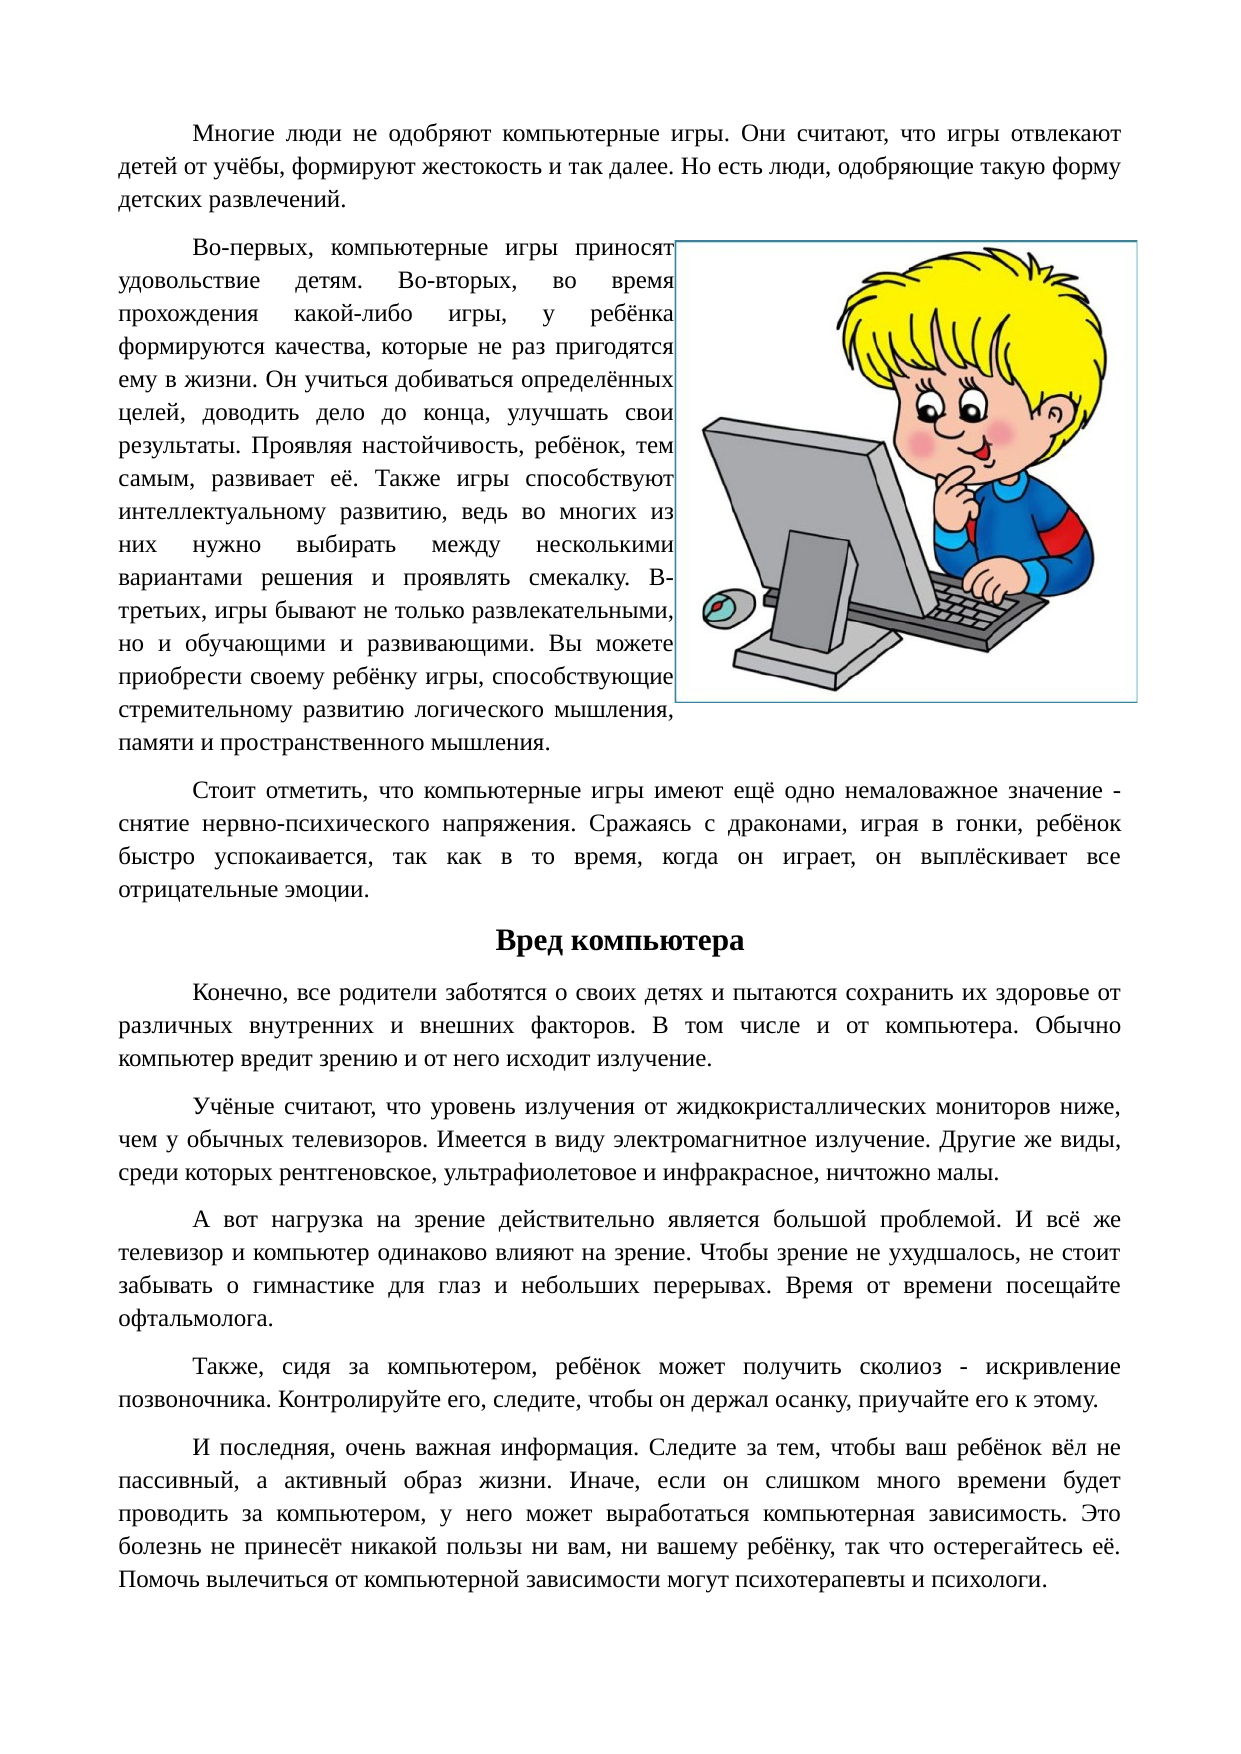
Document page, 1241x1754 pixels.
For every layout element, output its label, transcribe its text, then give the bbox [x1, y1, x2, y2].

text Вред компьютера [118, 921, 1122, 957]
text Многие люди не одобряют компьютерные игры. Они считают, что игры отвлекают детей от учёбы, формируют жестокость и так далее. Но есть люди, одобряющие такую форму детских развлечений. [118, 118, 1122, 213]
text Также, сидя за компьютером, ребёнок может получить сколиоз - искривление позвоночника. Контролируйте его, следите, чтобы он держал осанку, приучайте его к этому. [118, 1351, 1122, 1413]
text А вот нагрузка на зрение действительно является большой проблемой. И всё же телевизор и компьютер одинаково влияют на зрение. Чтобы зрение не ухудшалось, не стоит забывать о гимнастике для глаз и небольших перерывах. Время от времени посещайте офтальмолога. [118, 1204, 1122, 1332]
text Во-первых, компьютерные игры приносят удовольствие детям. Во-вторых, во время прохождения какой-либо игры, у ребёнка формируются качества, которые не раз пригодятся ему в жизни. Он учиться добиваться определённых целей, доводить дело до конца, улучшать свои результаты. Проявляя настойчивость, ребёнок, тем самым, развивает её. Также игры способствуют интеллектуальному развитию, ведь во многих из них нужно выбирать между несколькими вариантами решения и проявлять смекалку. В-третьих, игры бывают не только развлекательными, но и обучающими и развивающими. Вы можете приобрести своему ребёнку игры, способствующие стремительному развитию логического мышления, памяти и пространственного мышления. [118, 232, 1122, 756]
text Стоит отметить, что компьютерные игры имеют ещё одно немаловажное значение - снятие нервно-психического напряжения. Сражаясь с драконами, играя в гонки, ребёнок быстро успокаивается, так как в то время, когда он играет, он выплёскивает все отрицательные эмоции. [118, 775, 1122, 902]
text Учёные считают, что уровень излучения от жидкокристаллических мониторов ниже, чем у обычных телевизоров. Имеется в виду электромагнитное излучение. Другие же виды, среди которых рентгеновское, ультрафиолетовое и инфракрасное, ничтожно малы. [118, 1091, 1122, 1186]
text Конечно, все родители заботятся о своих детях и пытаются сохранить их здоровье от различных внутренних и внешних факторов. В том числе и от компьютера. Обычно компьютер вредит зрению и от него исходит излучение. [118, 977, 1122, 1072]
text И последняя, очень важная информация. Следите за тем, чтобы ваш ребёнок вёл не пассивный, а активный образ жизни. Иначе, если он слишком много времени будет проводить за компьютером, у него может выработаться компьютерная зависимость. Это болезнь не принесёт никакой пользы ни вам, ни вашему ребёнку, так что остерегайтесь её. Помочь вылечиться от компьютерной зависимости могут психотерапевты и психологи. [118, 1432, 1122, 1593]
